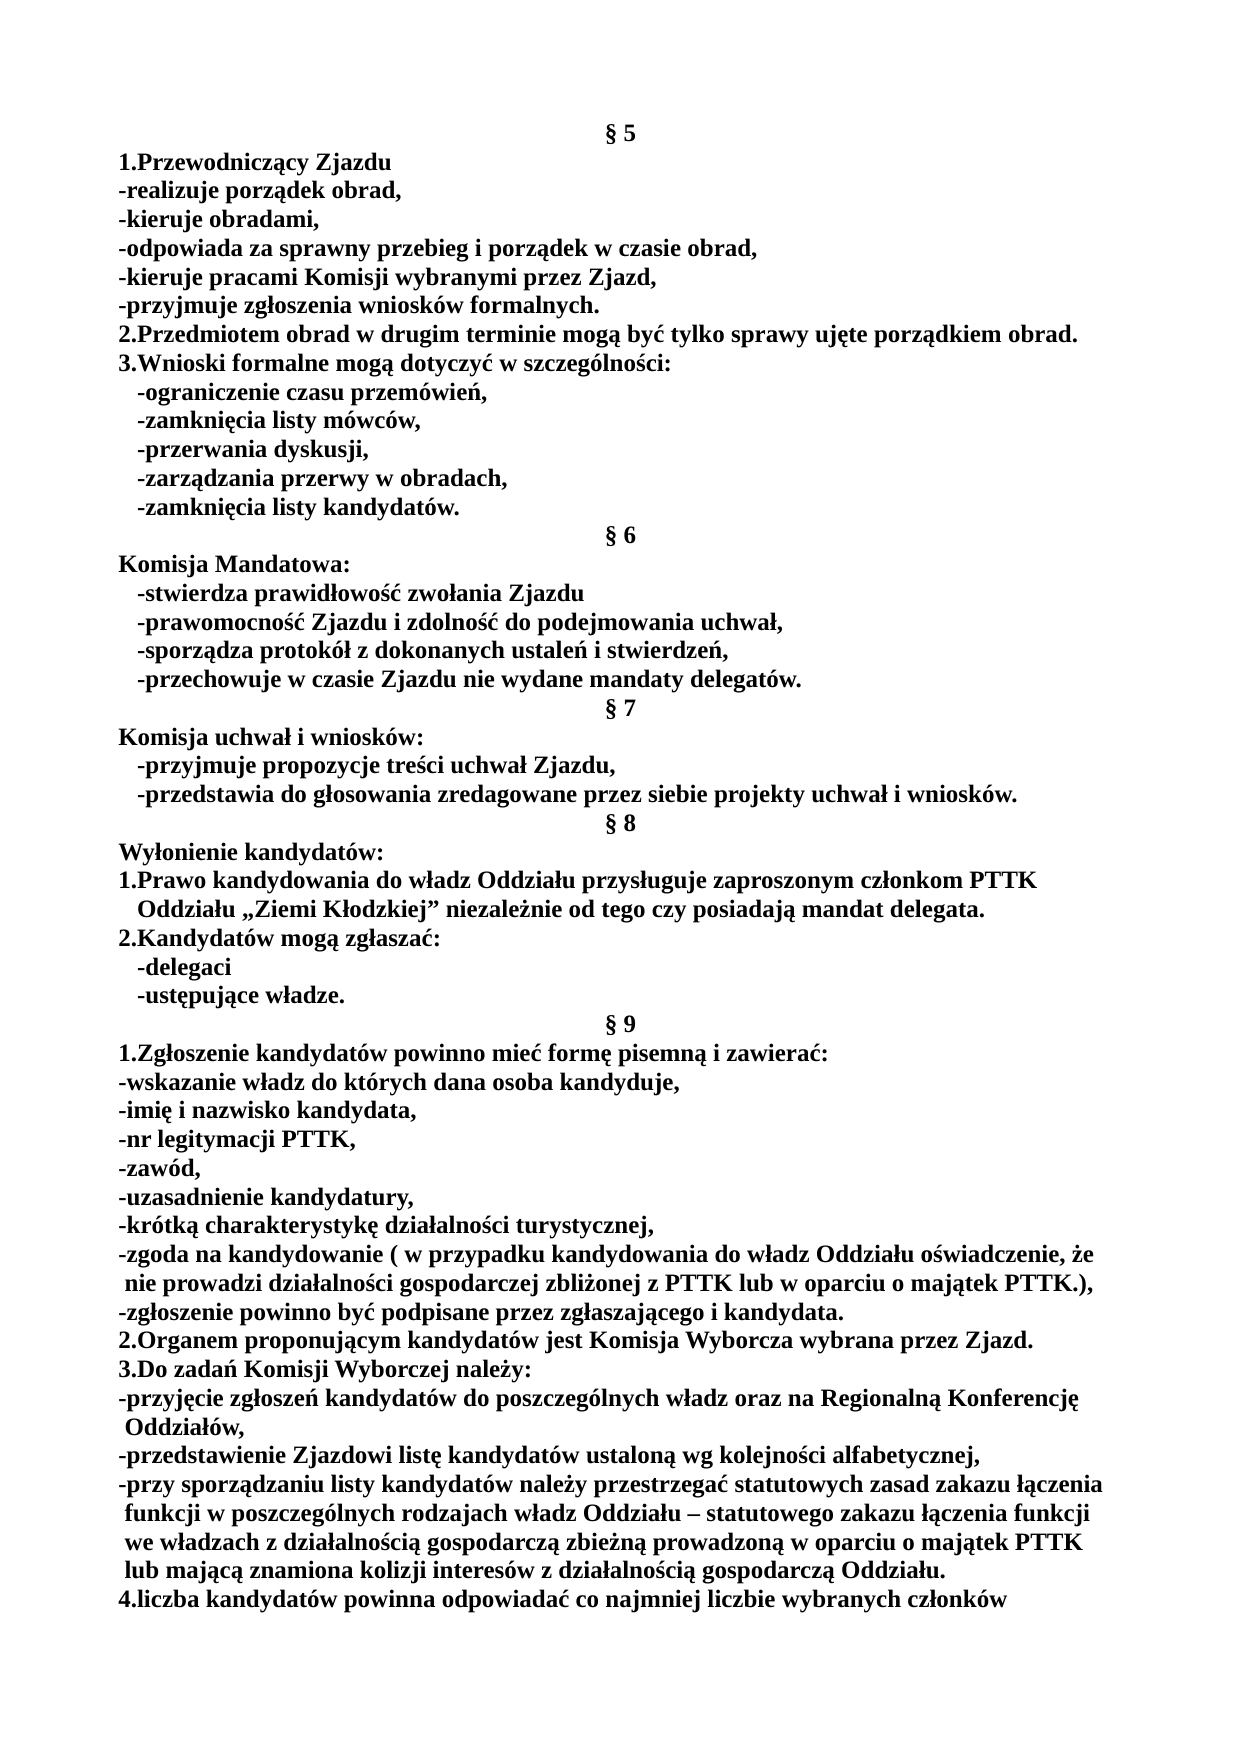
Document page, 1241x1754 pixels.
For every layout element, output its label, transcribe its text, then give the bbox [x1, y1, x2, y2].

text -przerwania dyskusji, [118, 434, 1122, 463]
text -wskazanie władz do których dana osoba kandyduje, [118, 1067, 1122, 1096]
text -przy sporządzaniu listy kandydatów należy przestrzegać statutowych zasad zakazu łączenia [118, 1469, 1122, 1498]
text Oddziału „Ziemi Kłodzkiej” niezależnie od tego czy posiadają mandat delegata. [118, 894, 1122, 923]
text -zamknięcia listy mówców, [118, 406, 1122, 434]
text 2.Przedmiotem obrad w drugim terminie mogą być tylko sprawy ujęte porządkiem obrad. [118, 319, 1122, 348]
text we władzach z działalnością gospodarczą zbieżną prowadzoną w oparciu o majątek PTTK [118, 1527, 1122, 1556]
text § 6 [118, 521, 1122, 549]
text -kieruje pracami Komisji wybranymi przez Zjazd, [118, 262, 1122, 291]
text -przedstawia do głosowania zredagowane przez siebie projekty uchwał i wniosków. [118, 779, 1122, 808]
text -przechowuje w czasie Zjazdu nie wydane mandaty delegatów. [118, 664, 1122, 693]
text -zarządzania przerwy w obradach, [118, 463, 1122, 492]
text § 9 [118, 1009, 1122, 1038]
text funkcji w poszczególnych rodzajach władz Oddziału – statutowego zakazu łączenia funkcji [118, 1498, 1122, 1527]
text -nr legitymacji PTTK, [118, 1124, 1122, 1153]
text 1.Przewodniczący Zjazdu [118, 147, 1122, 176]
text -sporządza protokół z dokonanych ustaleń i stwierdzeń, [118, 636, 1122, 664]
text -przyjmuje propozycje treści uchwał Zjazdu, [118, 751, 1122, 779]
text -prawomocność Zjazdu i zdolność do podejmowania uchwał, [118, 607, 1122, 636]
text -odpowiada za sprawny przebieg i porządek w czasie obrad, [118, 233, 1122, 262]
text -krótką charakterystykę działalności turystycznej, [118, 1211, 1122, 1239]
text -uzasadnienie kandydatury, [118, 1182, 1122, 1211]
text Oddziałów, [118, 1412, 1122, 1441]
text -zawód, [118, 1153, 1122, 1182]
text § 8 [118, 808, 1122, 837]
text Komisja Mandatowa: [118, 549, 1122, 578]
text 1.Zgłoszenie kandydatów powinno mieć formę pisemną i zawierać: [118, 1038, 1122, 1067]
text -przedstawienie Zjazdowi listę kandydatów ustaloną wg kolejności alfabetycznej, [118, 1441, 1122, 1469]
text lub mającą znamiona kolizji interesów z działalnością gospodarczą Oddziału. [118, 1556, 1122, 1584]
text -realizuje porządek obrad, [118, 176, 1122, 204]
text 3.Wnioski formalne mogą dotyczyć w szczególności: [118, 348, 1122, 377]
text 1.Prawo kandydowania do władz Oddziału przysługuje zaproszonym członkom PTTK [118, 866, 1122, 894]
text § 5 [118, 118, 1122, 147]
text -zamknięcia listy kandydatów. [118, 492, 1122, 521]
text -kieruje obradami, [118, 204, 1122, 233]
text nie prowadzi działalności gospodarczej zbliżonej z PTTK lub w oparciu o majątek PTTK.), [118, 1268, 1122, 1297]
text 3.Do zadań Komisji Wyborczej należy: [118, 1354, 1122, 1383]
text -zgłoszenie powinno być podpisane przez zgłaszającego i kandydata. [118, 1297, 1122, 1326]
text -przyjęcie zgłoszeń kandydatów do poszczególnych władz oraz na Regionalną Konferencję [118, 1383, 1122, 1412]
text -delegaci [118, 952, 1122, 981]
text 2.Kandydatów mogą zgłaszać: [118, 923, 1122, 952]
text -zgoda na kandydowanie ( w przypadku kandydowania do władz Oddziału oświadczenie, że [118, 1239, 1122, 1268]
text -przyjmuje zgłoszenia wniosków formalnych. [118, 291, 1122, 319]
text 2.Organem proponującym kandydatów jest Komisja Wyborcza wybrana przez Zjazd. [118, 1326, 1122, 1354]
text 4.liczba kandydatów powinna odpowiadać co najmniej liczbie wybranych członków [118, 1584, 1122, 1613]
text § 7 [118, 693, 1122, 722]
text -ograniczenie czasu przemówień, [118, 377, 1122, 406]
text Wyłonienie kandydatów: [118, 837, 1122, 866]
text -imię i nazwisko kandydata, [118, 1096, 1122, 1124]
text -stwierdza prawidłowość zwołania Zjazdu [118, 578, 1122, 607]
text Komisja uchwał i wniosków: [118, 722, 1122, 751]
text -ustępujące władze. [118, 981, 1122, 1009]
